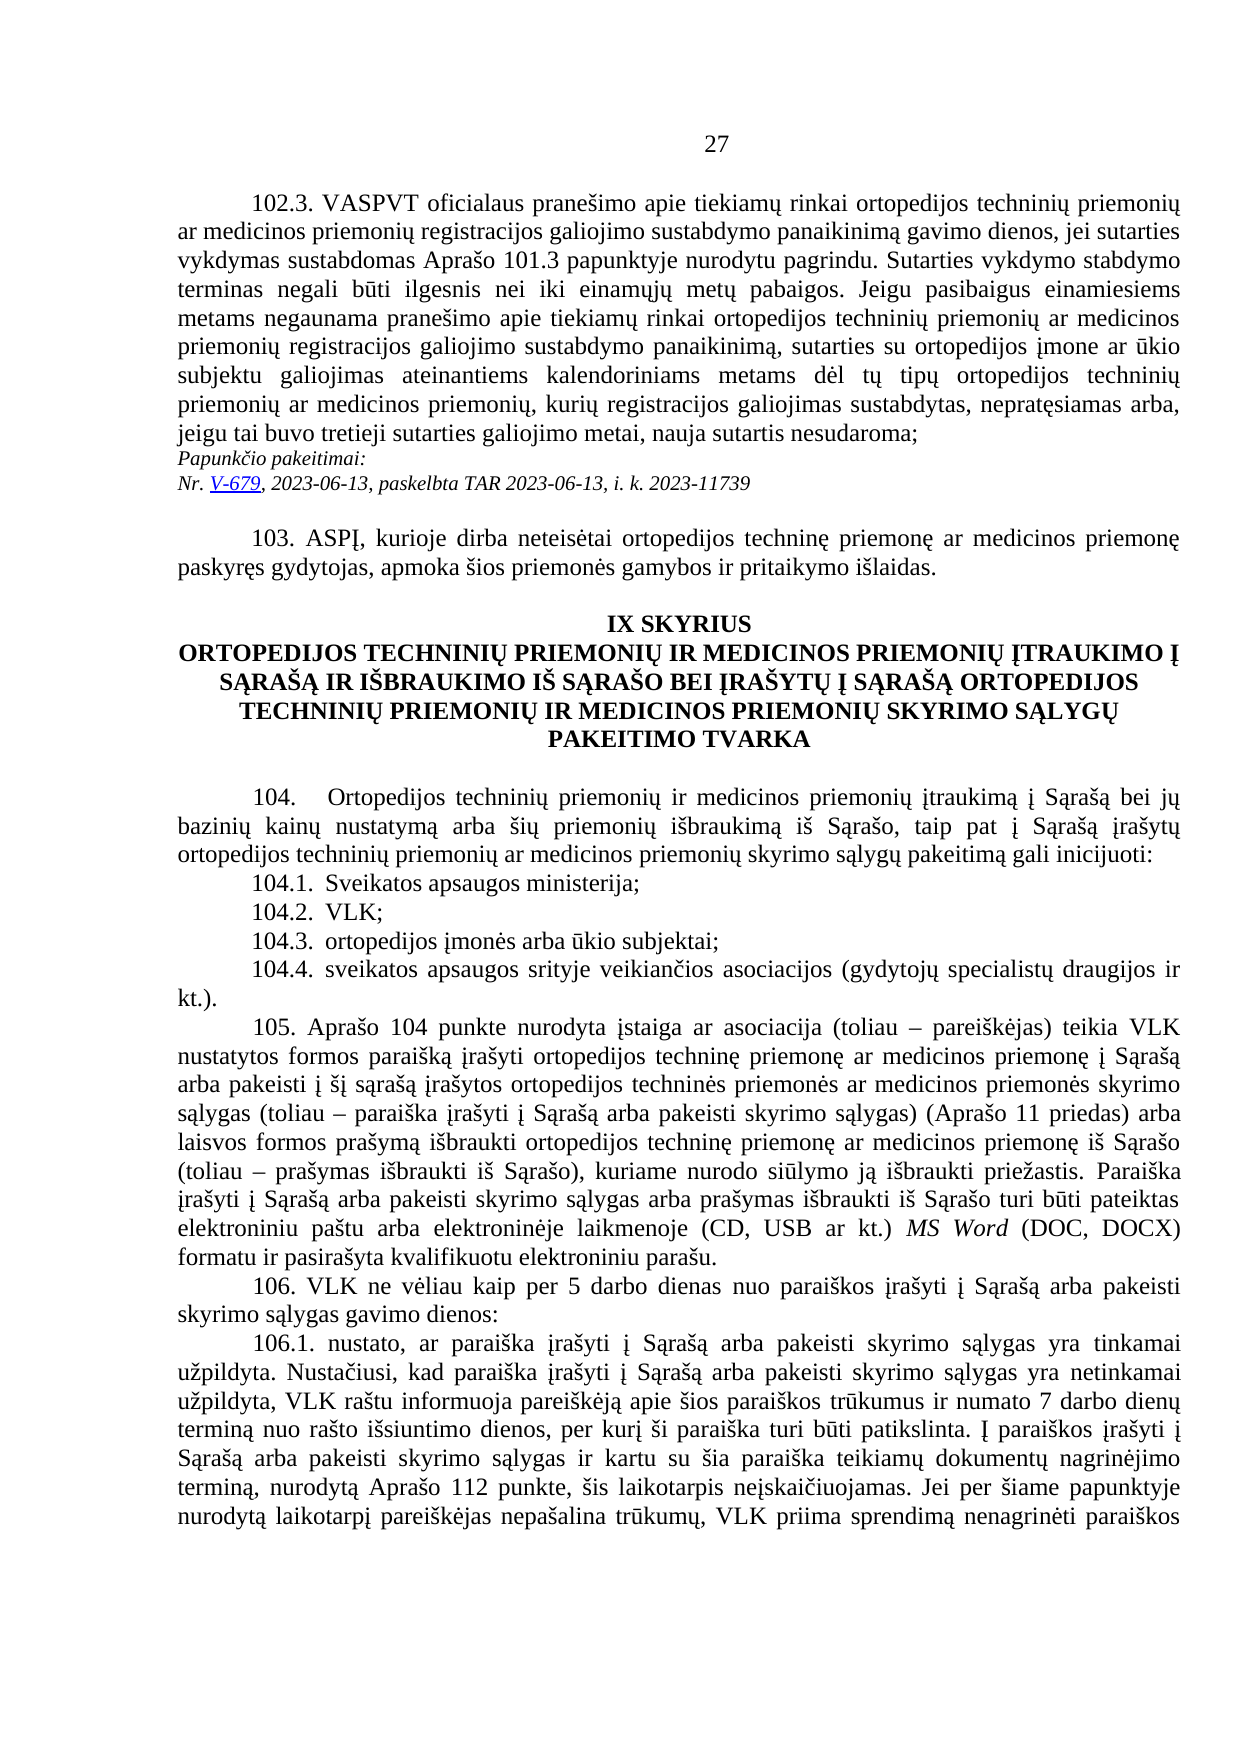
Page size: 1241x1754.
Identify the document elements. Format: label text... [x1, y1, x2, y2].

text 103. ASPĮ, kurioje dirba neteisėtai ortopedijos techninę priemonę ar medicinos priemonę paskyręs gydytojas, apmoka šios priemonės gamybos ir pritaikymo išlaidas. [177, 523, 1181, 581]
text 104.4. sveikatos apsaugos srityje veikiančios asociacijos (gydytojų specialistų draugijos ir kt.). [177, 954, 1181, 1012]
text ORTOPEDIJOS TECHNINIŲ PRIEMONIŲ IR MEDICINOS PRIEMONIŲ ĮTRAUKIMO Į SĄRAŠĄ IR IŠBRAUKIMO IŠ SĄRAŠO BEI ĮRAŠYTŲ Į SĄRAŠĄ ORTOPEDIJOS TECHNINIŲ PRIEMONIŲ IR MEDICINOS PRIEMONIŲ SKYRIMO SĄLYGŲ PAKEITIMO TVARKA [177, 638, 1181, 753]
text 106. VLK ne vėliau kaip per 5 darbo dienas nuo paraiškos įrašyti į Sąrašą arba pakeisti skyrimo sąlygas gavimo dienos: [177, 1271, 1181, 1328]
text 106.1. nustato, ar paraiška įrašyti į Sąrašą arba pakeisti skyrimo sąlygas yra tinkamai užpildyta. Nustačiusi, kad paraiška įrašyti į Sąrašą arba pakeisti skyrimo sąlygas yra netinkamai užpildyta, VLK raštu informuoja pareiškėją apie šios paraiškos trūkumus ir numato 7 darbo dienų terminą nuo rašto išsiuntimo dienos, per kurį ši paraiška turi būti patikslinta. Į paraiškos įrašyti į Sąrašą arba pakeisti skyrimo sąlygas ir kartu su šia paraiška teikiamų dokumentų nagrinėjimo terminą, nurodytą Aprašo 112 punkte, šis laikotarpis neįskaičiuojamas. Jei per šiame papunktyje nurodytą laikotarpį pareiškėjas nepašalina trūkumų, VLK priima sprendimą nenagrinėti paraiškos [177, 1328, 1181, 1529]
text 102.3. VASPVT oficialaus pranešimo apie tiekiamų rinkai ortopedijos techninių priemonių ar medicinos priemonių registracijos galiojimo sustabdymo panaikinimą gavimo dienos, jei sutarties vykdymas sustabdomas Aprašo 101.3 papunktyje nurodytu pagrindu. Sutarties vykdymo stabdymo terminas negali būti ilgesnis nei iki einamųjų metų pabaigos. Jeigu pasibaigus einamiesiems metams negaunama pranešimo apie tiekiamų rinkai ortopedijos techninių priemonių ar medicinos priemonių registracijos galiojimo sustabdymo panaikinimą, sutarties su ortopedijos įmone ar ūkio subjektu galiojimas ateinantiems kalendoriniams metams dėl tų tipų ortopedijos techninių priemonių ar medicinos priemonių, kurių registracijos galiojimas sustabdytas, nepratęsiamas arba, jeigu tai buvo tretieji sutarties galiojimo metai, nauja sutartis nesudaroma; [177, 188, 1181, 446]
text 104. Ortopedijos techninių priemonių ir medicinos priemonių įtraukimą į Sąrašą bei jų bazinių kainų nustatymą arba šių priemonių išbraukimą iš Sąrašo, taip pat į Sąrašą įrašytų ortopedijos techninių priemonių ar medicinos priemonių skyrimo sąlygų pakeitimą gali inicijuoti: [177, 782, 1181, 868]
text 104.2. VLK; [177, 897, 1181, 926]
text 104.1. Sveikatos apsaugos ministerija; [177, 868, 1181, 897]
text 104.3. ortopedijos įmonės arba ūkio subjektai; [177, 926, 1181, 954]
text 105. Aprašo 104 punkte nurodyta įstaiga ar asociacija (toliau – pareiškėjas) teikia VLK nustatytos formos paraišką įrašyti ortopedijos techninę priemonę ar medicinos priemonę į Sąrašą arba pakeisti į šį sąrašą įrašytos ortopedijos techninės priemonės ar medicinos priemonės skyrimo sąlygas (toliau – paraiška įrašyti į Sąrašą arba pakeisti skyrimo sąlygas) (Aprašo 11 priedas) arba laisvos formos prašymą išbraukti ortopedijos techninę priemonę ar medicinos priemonę iš Sąrašo (toliau – prašymas išbraukti iš Sąrašo), kuriame nurodo siūlymo ją išbraukti priežastis. Paraiška įrašyti į Sąrašą arba pakeisti skyrimo sąlygas arba prašymas išbraukti iš Sąrašo turi būti pateiktas elektroniniu paštu arba elektroninėje laikmenoje (CD, USB ar kt.) MS Word (DOC, DOCX) formatu ir pasirašyta kvalifikuotu elektroniniu parašu. [177, 1012, 1181, 1271]
text Nr. V-679, 2023-06-13, paskelbta TAR 2023-06-13, i. k. 2023-11739 [177, 470, 1181, 494]
text Papunkčio pakeitimai: [177, 446, 1181, 470]
text IX SKYRIUS [177, 609, 1181, 638]
